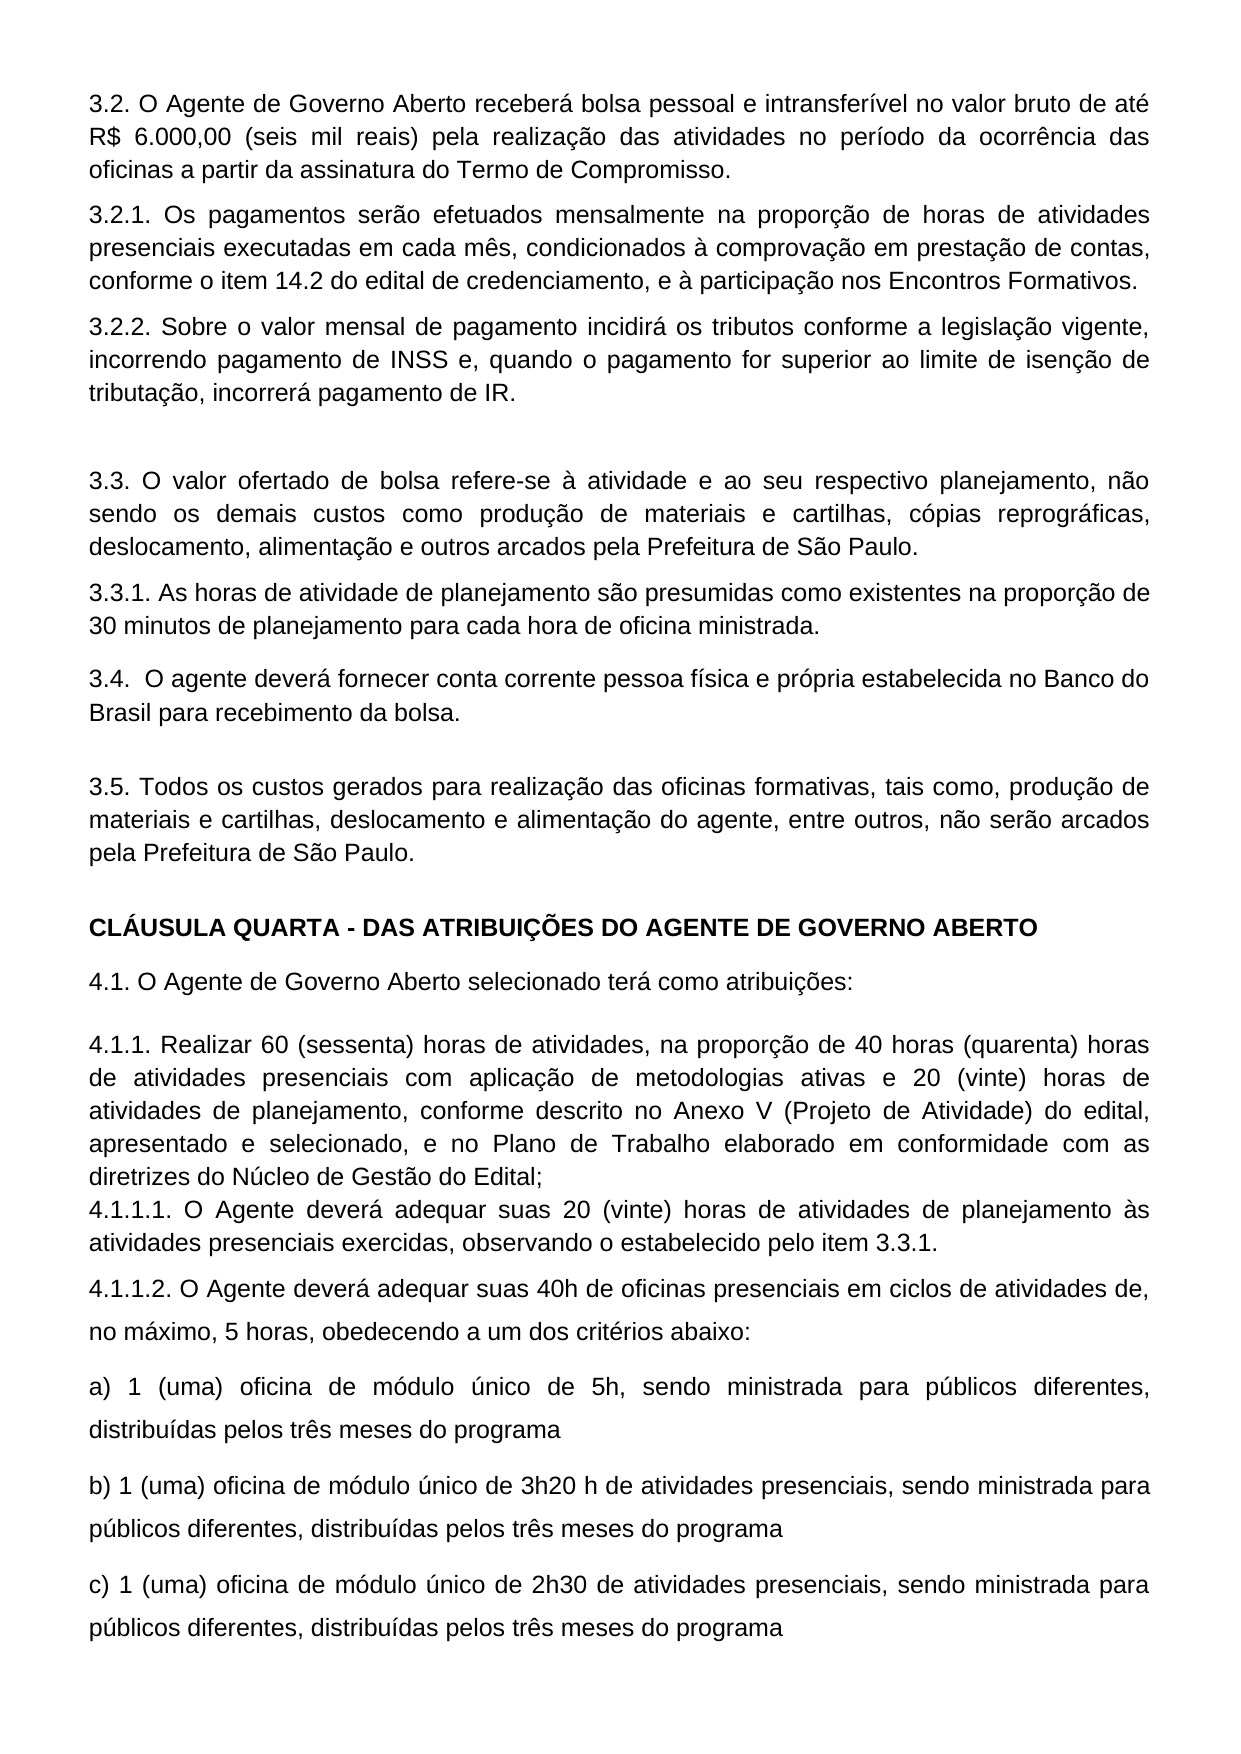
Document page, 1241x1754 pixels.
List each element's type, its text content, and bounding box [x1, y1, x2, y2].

text 4.1.1.1. O Agente deverá adequar suas 20 (vinte) horas de atividades de planejamento às atividades presenciais exercidas, observando o estabelecido pelo item 3.3.1. [89, 1195, 1152, 1257]
text 3.3. O valor ofertado de bolsa refere-se à atividade e ao seu respectivo planejamento, não sendo os demais custos como produção de materiais e cartilhas, cópias reprográficas, deslocamento, alimentação e outros arcados pela Prefeitura de São Paulo. [89, 466, 1152, 561]
text a) 1 (uma) oficina de módulo único de 5h, sendo ministrada para públicos diferentes, distribuídas pelos três meses do programa [89, 1372, 1152, 1444]
text 3.2.2. Sobre o valor mensal de pagamento incidirá os tributos conforme a legislação vigente, incorrendo pagamento de INSS e, quando o pagamento for superior ao limite de isenção de tributação, incorrerá pagamento de IR. [89, 312, 1152, 407]
text 3.4. O agente deverá fornecer conta corrente pessoa física e própria estabelecida no Banco do Brasil para recebimento da bolsa. [89, 664, 1152, 726]
text 4.1.1.2. O Agente deverá adequar suas 40h de oficinas presenciais em ciclos de atividades de, no máximo, 5 horas, obedecendo a um dos critérios abaixo: [89, 1274, 1152, 1346]
text 3.3.1. As horas de atividade de planejamento são presumidas como existentes na proporção de 30 minutos de planejamento para cada hora de oficina ministrada. [89, 578, 1152, 639]
text 3.2. O Agente de Governo Aberto receberá bolsa pessoal e intransferível no valor bruto de até R$ 6.000,00 (seis mil reais) pela realização das atividades no período da ocorrência das oficinas a partir da assinatura do Termo de Compromisso. [89, 89, 1152, 183]
text CLÁUSULA QUARTA - DAS ATRIBUIÇÕES DO AGENTE DE GOVERNO ABERTO [89, 913, 1152, 942]
text b) 1 (uma) oficina de módulo único de 3h20 h de atividades presenciais, sendo ministrada para públicos diferentes, distribuídas pelos três meses do programa [89, 1471, 1152, 1543]
text 3.5. Todos os custos gerados para realização das oficinas formativas, tais como, produção de materiais e cartilhas, deslocamento e alimentação do agente, entre outros, não serão arcados pela Prefeitura de São Paulo. [89, 772, 1152, 867]
text 4.1.1. Realizar 60 (sessenta) horas de atividades, na proporção de 40 horas (quarenta) horas de atividades presenciais com aplicação de metodologias ativas e 20 (vinte) horas de atividades de planejamento, conforme descrito no Anexo V (Projeto de Atividade) do edital, apresentado e selecionado, e no Plano de Trabalho elaborado em conformidade com as diretrizes do Núcleo de Gestão do Edital; [89, 1030, 1152, 1191]
text 4.1. O Agente de Governo Aberto selecionado terá como atribuições: [89, 967, 1152, 996]
text c) 1 (uma) oficina de módulo único de 2h30 de atividades presenciais, sendo ministrada para públicos diferentes, distribuídas pelos três meses do programa [89, 1570, 1152, 1642]
text 3.2.1. Os pagamentos serão efetuados mensalmente na proporção de horas de atividades presenciais executadas em cada mês, condicionados à comprovação em prestação de contas, conforme o item 14.2 do edital de credenciamento, e à participação nos Encontros Formativos. [89, 200, 1152, 295]
